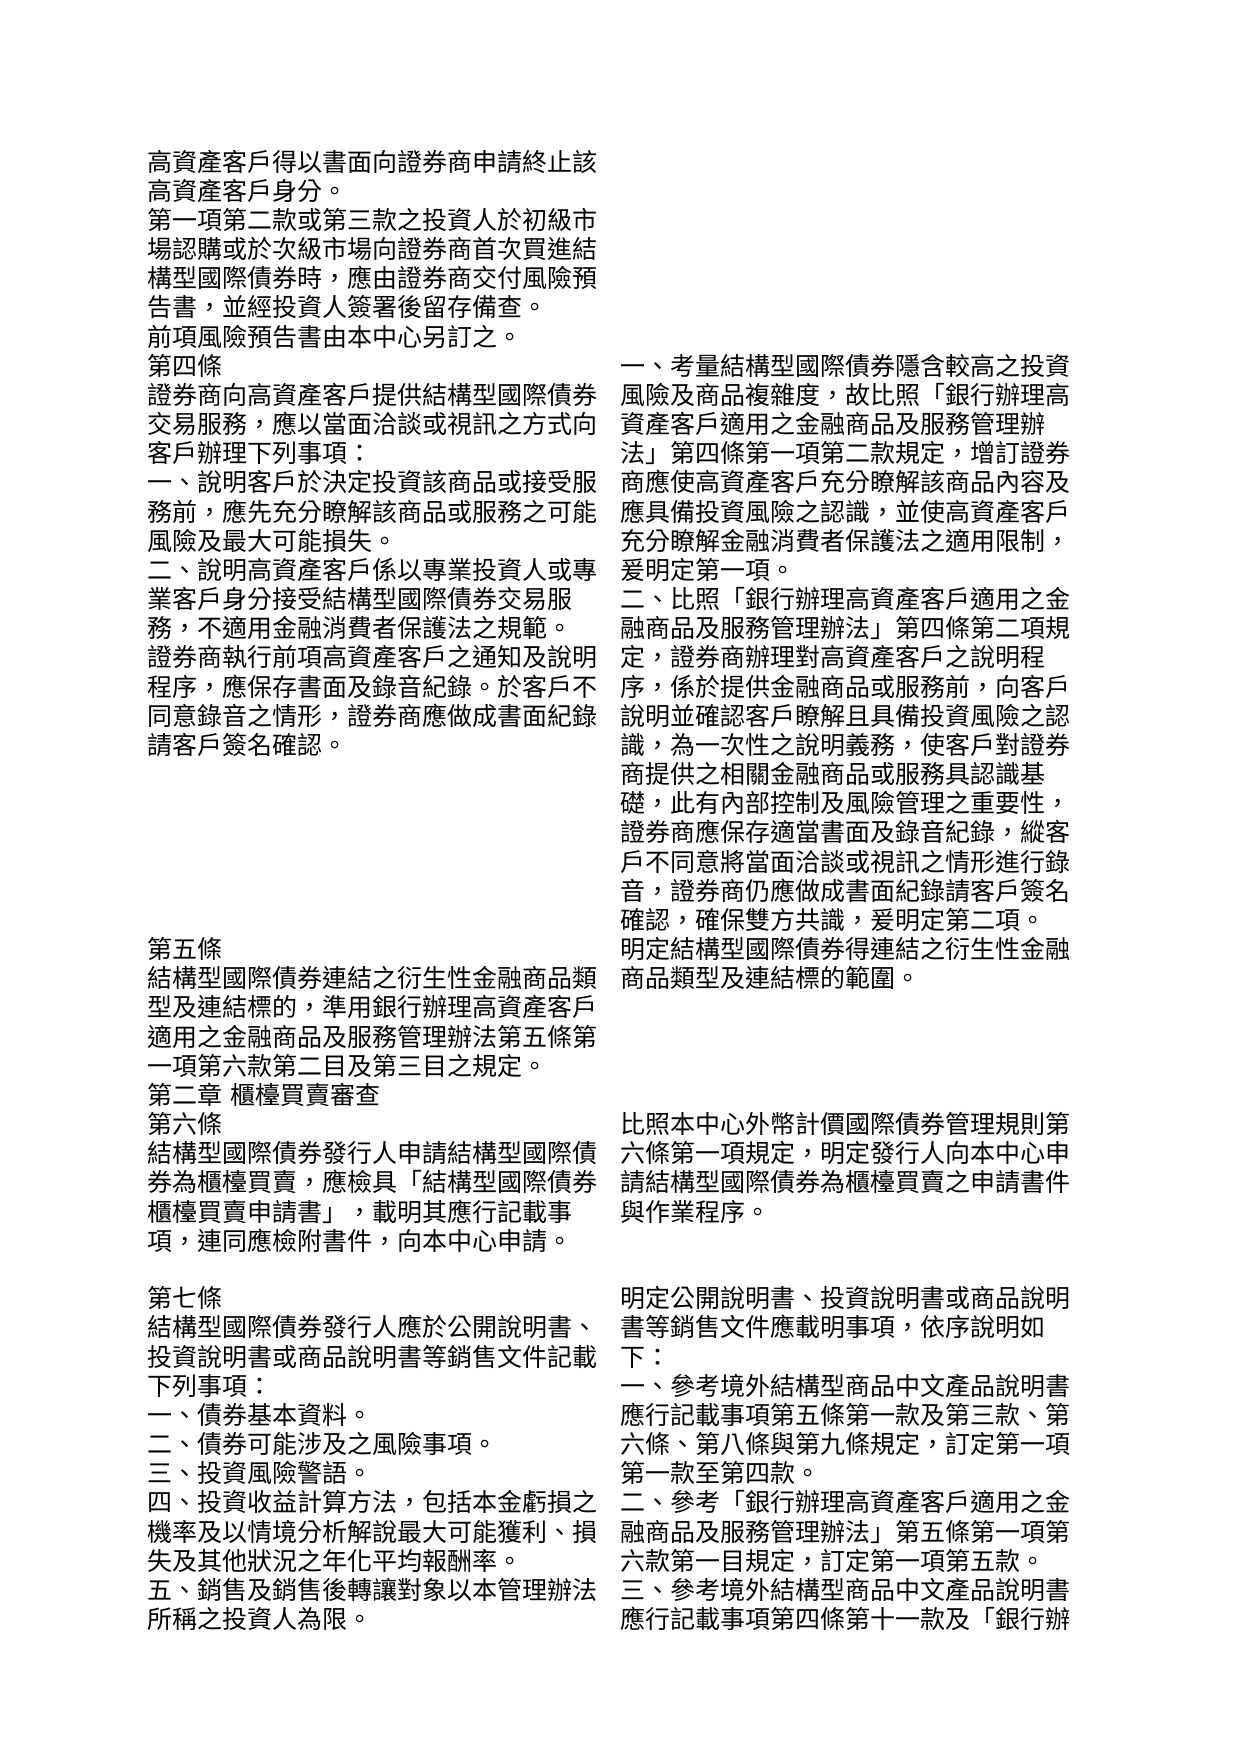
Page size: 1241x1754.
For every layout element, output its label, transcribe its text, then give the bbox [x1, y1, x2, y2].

table_cell 第七條 結構型國際債券發行人應於公開說明書、投資說明書或商品說明書等銷售文件記載下列事項： 一、債券基本資料。 二、債券可能涉及之風險事項。 三、投資風險警語。 四、投資收益計算方法，包括本金虧損之機率及以情境分析解說最大可能獲利、損失及其他狀況之年化平均報酬率。 五、銷售及銷售後轉讓對象以本管理辦法所稱之投資人為限。 [148, 1284, 620, 1634]
table_cell 明定結構型國際債券得連結之衍生性金融商品類型及連結標的範圍。 [620, 935, 1092, 1081]
table_cell 明定公開說明書、投資說明書或商品說明書等銷售文件應載明事項，依序說明如下： 一、參考境外結構型商品中文產品說明書應行記載事項第五條第一款及第三款、第六條、第八條與第九條規定，訂定第一項第一款至第四款。 二、參考「銀行辦理高資產客戶適用之金融商品及服務管理辦法」第五條第一項第六款第一目規定，訂定第一項第五款。 三、參考境外結構型商品中文產品說明書應行記載事項第四條第十一款及「銀行辦 [620, 1284, 1092, 1634]
table_cell 第六條 結構型國際債券發行人申請結構型國際債券為櫃檯買賣，應檢具「結構型國際債券櫃檯買賣申請書」，載明其應行記載事項，連同應檢附書件，向本中心申請。 [148, 1110, 620, 1284]
table_cell [620, 1081, 1092, 1110]
table_cell 第四條 證券商向高資產客戶提供結構型國際債券交易服務，應以當面洽談或視訊之方式向客戶辦理下列事項： 一、說明客戶於決定投資該商品或接受服務前，應先充分瞭解該商品或服務之可能風險及最大可能損失。 二、說明高資產客戶係以專業投資人或專業客戶身分接受結構型國際債券交易服務，不適用金融消費者保護法之規範。 證券商執行前項高資產客戶之通知及說明程序，應保存書面及錄音紀錄。於客戶不同意錄音之情形，證券商應做成書面紀錄請客戶簽名確認。 [148, 352, 620, 935]
table_cell 一、考量結構型國際債券隱含較高之投資風險及商品複雜度，故比照「銀行辦理高資產客戶適用之金融商品及服務管理辦法」第四條第一項第二款規定，增訂證券商應使高資產客戶充分瞭解該商品內容及應具備投資風險之認識，並使高資產客戶充分瞭解金融消費者保護法之適用限制，爰明定第一項。 二、比照「銀行辦理高資產客戶適用之金融商品及服務管理辦法」第四條第二項規定，證券商辦理對高資產客戶之說明程序，係於提供金融商品或服務前，向客戶說明並確認客戶瞭解且具備投資風險之認識，為一次性之說明義務，使客戶對證券商提供之相關金融商品或服務具認識基礎，此有內部控制及風險管理之重要性，證券商應保存適當書面及錄音紀錄，縱客戶不同意將當面洽談或視訊之情形進行錄音，證券商仍應做成書面紀錄請客戶簽名確認，確保雙方共識，爰明定第二項。 [620, 352, 1092, 935]
table_cell 第二章 櫃檯買賣審查 [148, 1081, 620, 1110]
table_cell 第五條 結構型國際債券連結之衍生性金融商品類型及連結標的，準用銀行辦理高資產客戶適用之金融商品及服務管理辦法第五條第一項第六款第二目及第三目之規定。 [148, 935, 620, 1081]
table_cell 高資產客戶得以書面向證券商申請終止該高資產客戶身分。 第一項第二款或第三款之投資人於初級市場認購或於次級市場向證券商首次買進結構型國際債券時，應由證券商交付風險預告書，並經投資人簽署後留存備查。 前項風險預告書由本中心另訂之。 [148, 148, 620, 352]
table_cell [620, 148, 1092, 352]
table_cell 比照本中心外幣計價國際債券管理規則第六條第一項規定，明定發行人向本中心申請結構型國際債券為櫃檯買賣之申請書件與作業程序。 [620, 1110, 1092, 1284]
